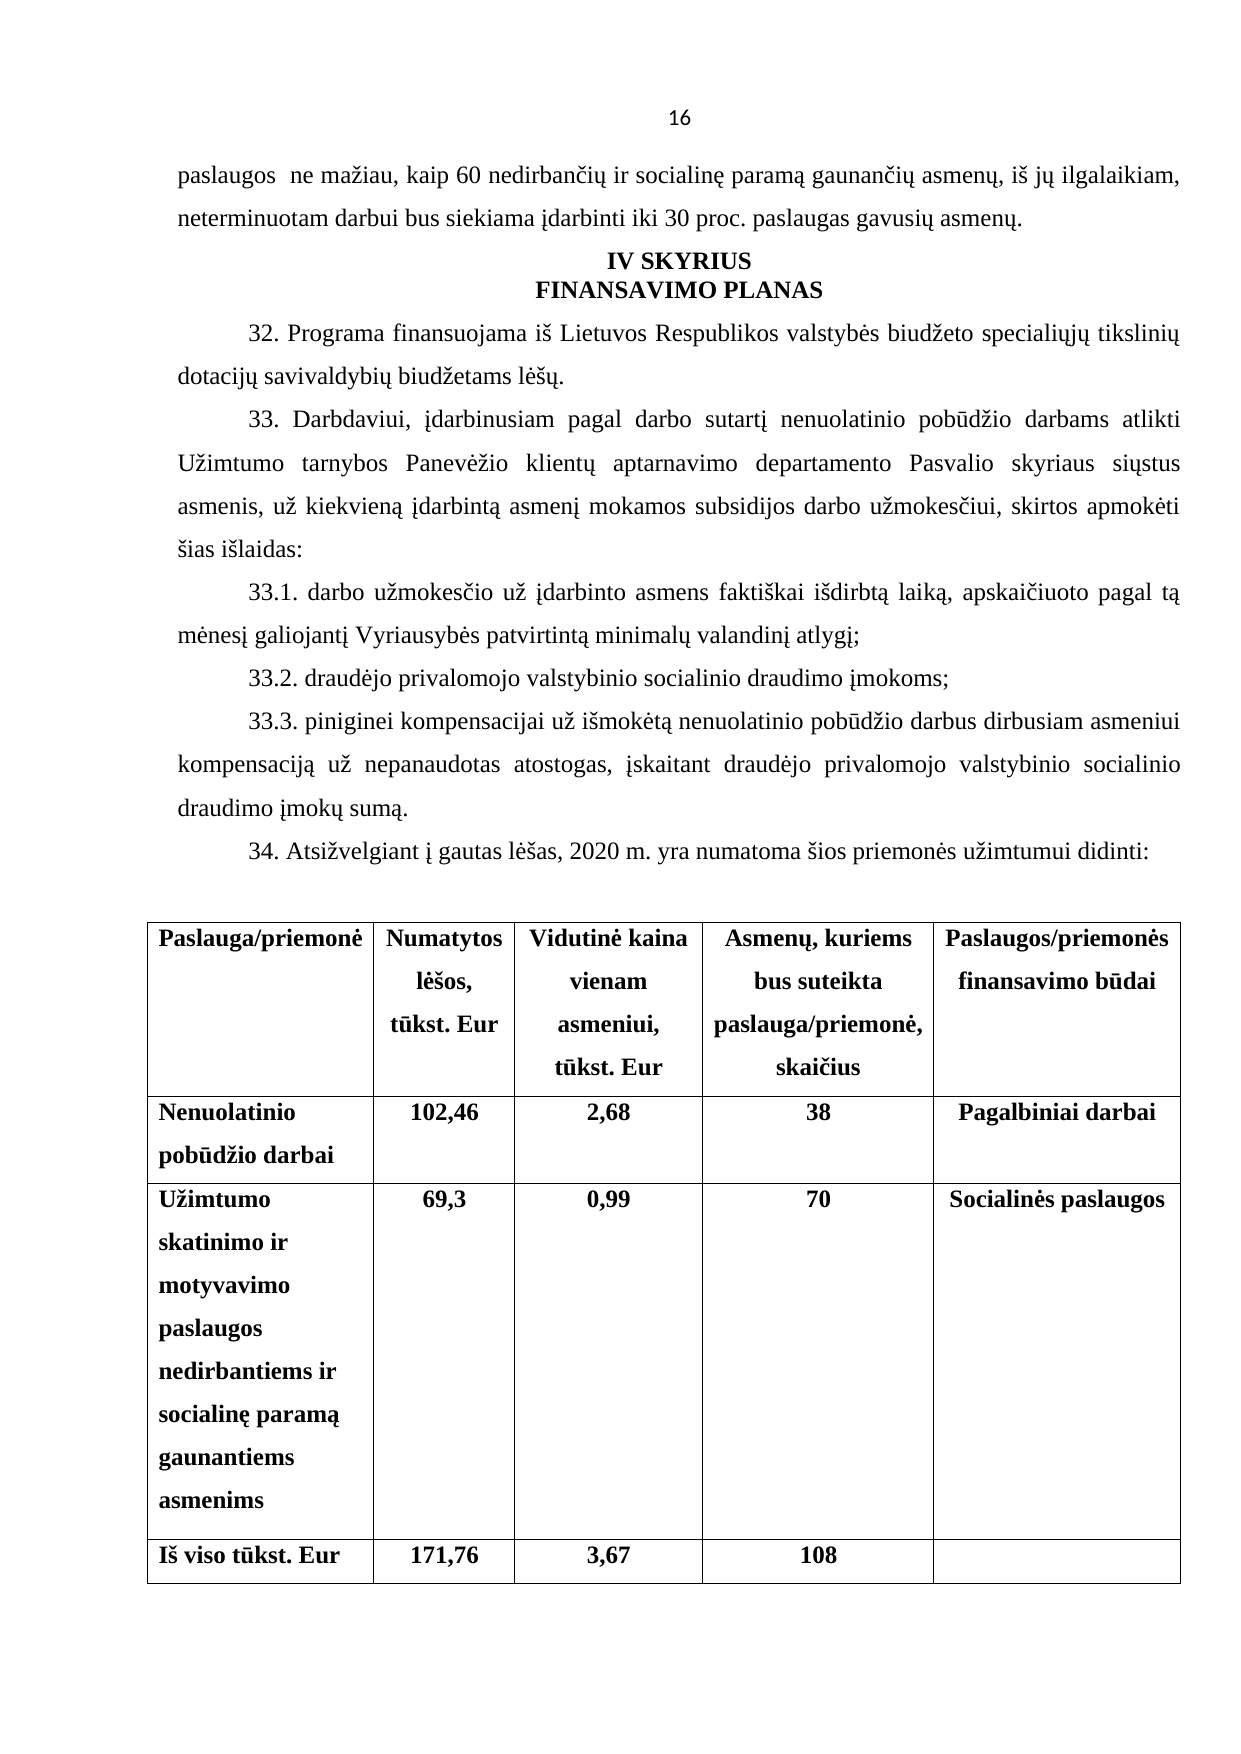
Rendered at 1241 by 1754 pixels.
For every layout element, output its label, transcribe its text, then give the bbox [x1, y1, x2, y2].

table_cell Socialinės paslaugos [934, 1184, 1180, 1539]
table_cell Iš viso tūkst. Eur [148, 1540, 373, 1583]
text FINANSAVIMO PLANAS [177, 275, 1181, 304]
text 33.3. piniginei kompensacijai už išmokėtą nenuolatinio pobūdžio darbus dirbusiam asmeniui kompensaciją už nepanaudotas atostogas, įskaitant draudėjo privalomojo valstybinio socialinio draudimo įmokų sumą. [177, 706, 1181, 821]
text paslaugos ne mažiau, kaip 60 nedirbančių ir socialinę paramą gaunančių asmenų, iš jų ilgalaikiam, neterminuotam darbui bus siekiama įdarbinti iki 30 proc. paslaugas gavusių asmenų. [177, 160, 1181, 232]
table_cell 102,46 [374, 1097, 514, 1183]
text IV SKYRIUS [177, 246, 1181, 275]
table_cell 0,99 [515, 1184, 702, 1539]
table_header Numatytos lėšos, tūkst. Eur [374, 923, 514, 1096]
table_cell Nenuolatinio pobūdžio darbai [148, 1097, 373, 1183]
table_header Vidutinė kaina vienam asmeniui, tūkst. Eur [515, 923, 702, 1096]
table_cell 3,67 [515, 1540, 702, 1583]
table_cell 38 [703, 1097, 933, 1183]
text 34. Atsižvelgiant į gautas lėšas, 2020 m. yra numatoma šios priemonės užimtumui didinti: [177, 836, 1181, 864]
table_cell 108 [703, 1540, 933, 1583]
text 32. Programa finansuojama iš Lietuvos Respublikos valstybės biudžeto specialiųjų tikslinių dotacijų savivaldybių biudžetams lėšų. [177, 318, 1181, 390]
table_header Paslaugos/priemonės finansavimo būdai [934, 923, 1180, 1096]
table_cell 171,76 [374, 1540, 514, 1583]
table_header Asmenų, kuriems bus suteikta paslauga/priemonė, skaičius [703, 923, 933, 1096]
table_cell Pagalbiniai darbai [934, 1097, 1180, 1183]
table_cell 70 [703, 1184, 933, 1539]
text 33.1. darbo užmokesčio už įdarbinto asmens faktiškai išdirbtą laiką, apskaičiuoto pagal tą mėnesį galiojantį Vyriausybės patvirtintą minimalų valandinį atlygį; [177, 577, 1181, 649]
table_cell 2,68 [515, 1097, 702, 1183]
table_cell [934, 1540, 1180, 1583]
text 33. Darbdaviui, įdarbinusiam pagal darbo sutartį nenuolatinio pobūdžio darbams atlikti Užimtumo tarnybos Panevėžio klientų aptarnavimo departamento Pasvalio skyriaus siųstus asmenis, už kiekvieną įdarbintą asmenį mokamos subsidijos darbo užmokesčiui, skirtos apmokėti šias išlaidas: [177, 404, 1181, 563]
table_cell Užimtumo skatinimo ir motyvavimo paslaugos nedirbantiems ir socialinę paramą gaunantiems asmenims [148, 1184, 373, 1539]
text 33.2. draudėjo privalomojo valstybinio socialinio draudimo įmokoms; [177, 663, 1181, 692]
table_header Paslauga/priemonė [148, 923, 373, 1096]
table_cell 69,3 [374, 1184, 514, 1539]
